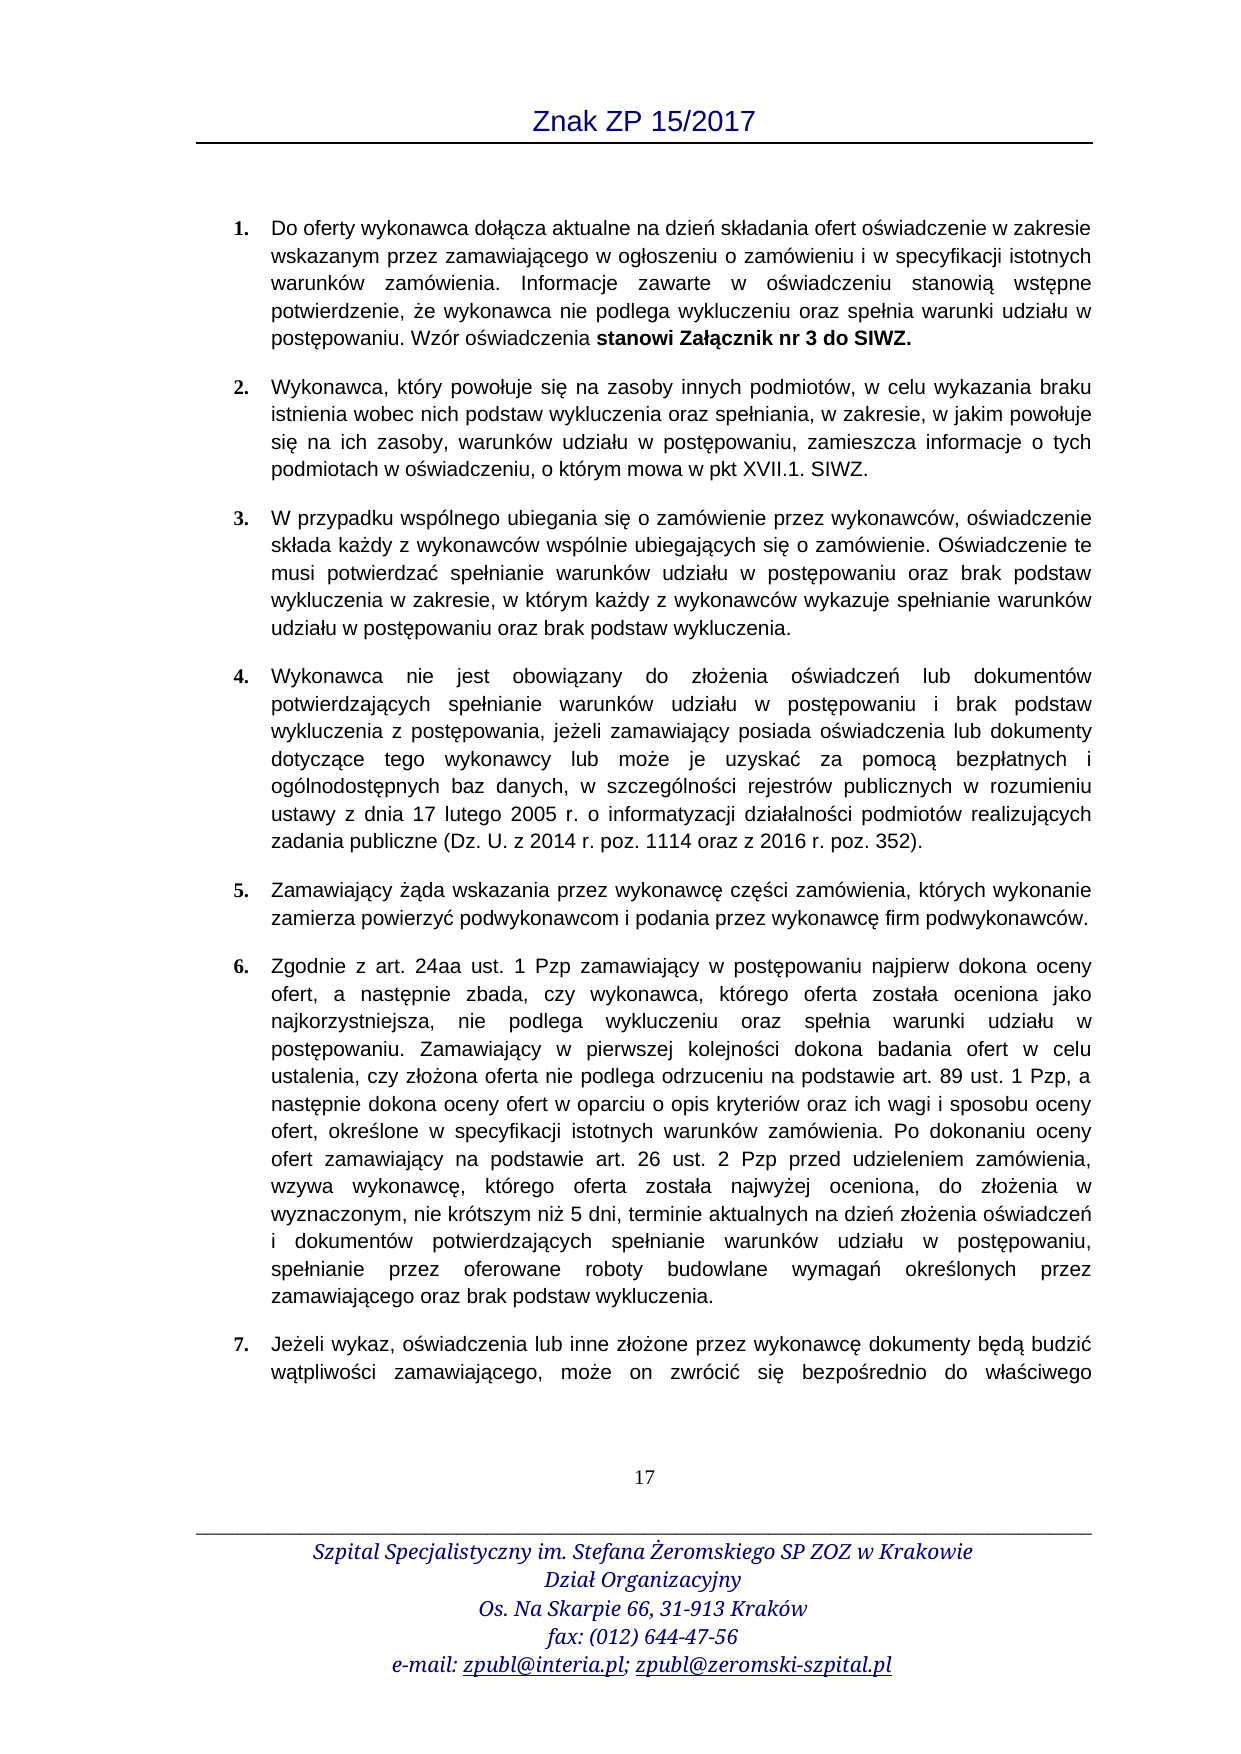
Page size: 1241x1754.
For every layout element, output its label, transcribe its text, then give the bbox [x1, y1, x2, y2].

list Jeżeli wykaz, oświadczenia lub inne złożone przez wykonawcę dokumenty będą budzić wątpliwości zamawiającego, może on zwrócić się bezpośrednio do właściwego [233, 1332, 1093, 1384]
list Zamawiający żąda wskazania przez wykonawcę części zamówienia, których wykonanie zamierza powierzyć podwykonawcom i podania przez wykonawcę firm podwykonawców. [233, 878, 1093, 929]
list Wykonawca, który powołuje się na zasoby innych podmiotów, w celu wykazania braku istnienia wobec nich podstaw wykluczenia oraz spełniania, w zakresie, w jakim powołuje się na ich zasoby, warunków udziału w postępowaniu, zamieszcza informacje o tych podmiotach w oświadczeniu, o którym mowa w pkt XVII.1. SIWZ. [233, 374, 1093, 481]
list Wykonawca nie jest obowiązany do złożenia oświadczeń lub dokumentów potwierdzających spełnianie warunków udziału w postępowaniu i brak podstaw wykluczenia z postępowania, jeżeli zamawiający posiada oświadczenia lub dokumenty dotyczące tego wykonawcy lub może je uzyskać za pomocą bezpłatnych i ogólnodostępnych baz danych, w szczególności rejestrów publicznych w rozumieniu ustawy z dnia 17 lutego 2005 r. o informatyzacji działalności podmiotów realizujących zadania publiczne (Dz. U. z 2014 r. poz. 1114 oraz z 2016 r. poz. 352). [233, 664, 1093, 853]
list Zgodnie z art. 24aa ust. 1 Pzp zamawiający w postępowaniu najpierw dokona oceny ofert, a następnie zbada, czy wykonawca, którego oferta została oceniona jako najkorzystniejsza, nie podlega wykluczeniu oraz spełnia warunki udziału w postępowaniu. Zamawiający w pierwszej kolejności dokona badania ofert w celu ustalenia, czy złożona oferta nie podlega odrzuceniu na podstawie art. 89 ust. 1 Pzp, a następnie dokona oceny ofert w oparciu o opis kryteriów oraz ich wagi i sposobu oceny ofert, określone w specyfikacji istotnych warunków zamówienia. Po dokonaniu oceny ofert zamawiający na podstawie art. 26 ust. 2 Pzp przed udzieleniem zamówienia, wzywa wykonawcę, którego oferta została najwyżej oceniona, do złożenia w wyznaczonym, nie krótszym niż 5 dni, terminie aktualnych na dzień złożenia oświadczeń i dokumentów potwierdzających spełnianie warunków udziału w postępowaniu, spełnianie przez oferowane roboty budowlane wymagań określonych przez zamawiającego oraz brak podstaw wykluczenia. [233, 954, 1093, 1308]
list Do oferty wykonawca dołącza aktualne na dzień składania ofert oświadczenie w zakresie wskazanym przez zamawiającego w ogłoszeniu o zamówieniu i w specyfikacji istotnych warunków zamówienia. Informacje zawarte w oświadczeniu stanowią wstępne potwierdzenie, że wykonawca nie podlega wykluczeniu oraz spełnia warunki udziału w postępowaniu. Wzór oświadczenia stanowi Załącznik nr 3 do SIWZ. [233, 216, 1093, 350]
list W przypadku wspólnego ubiegania się o zamówienie przez wykonawców, oświadczenie składa każdy z wykonawców wspólnie ubiegających się o zamówienie. Oświadczenie te musi potwierdzać spełnianie warunków udziału w postępowaniu oraz brak podstaw wykluczenia w zakresie, w którym każdy z wykonawców wykazuje spełnianie warunków udziału w postępowaniu oraz brak podstaw wykluczenia. [233, 506, 1093, 640]
